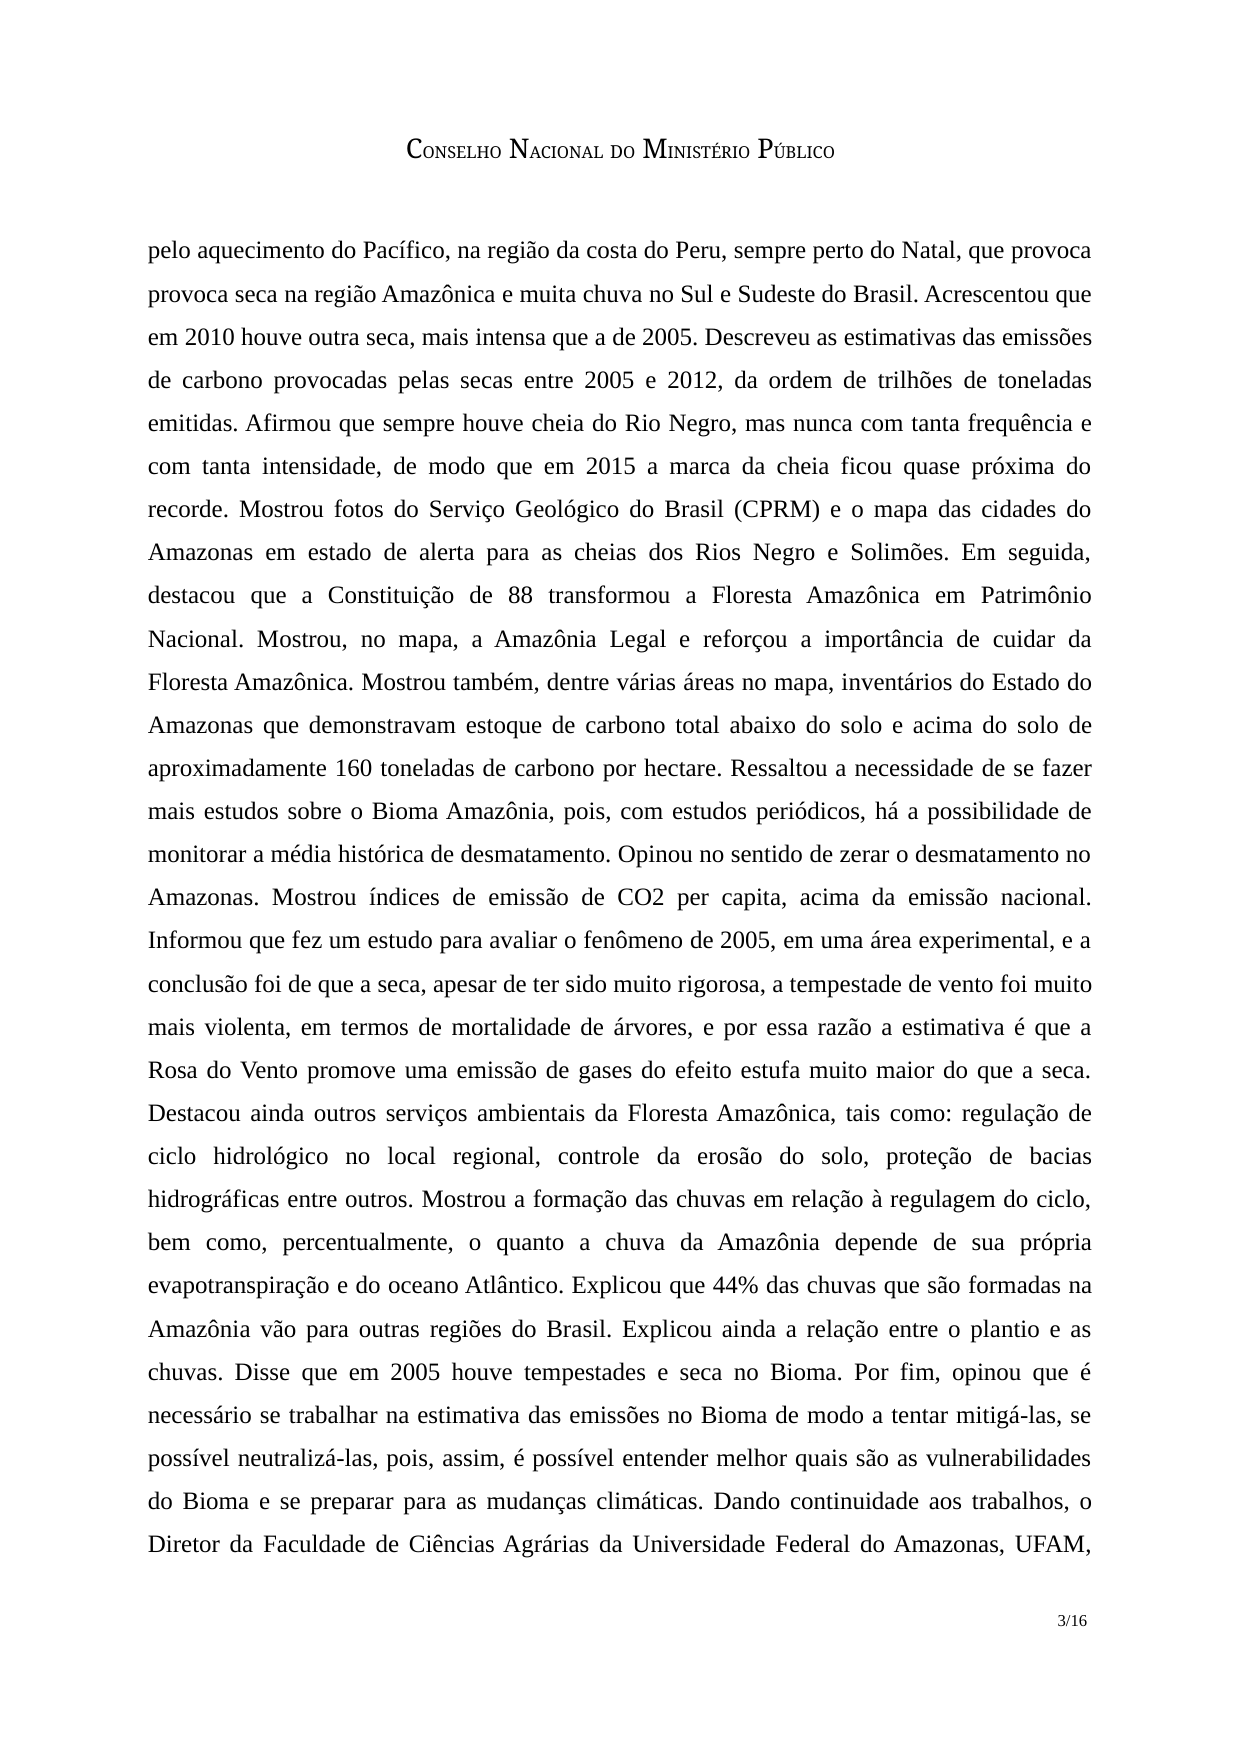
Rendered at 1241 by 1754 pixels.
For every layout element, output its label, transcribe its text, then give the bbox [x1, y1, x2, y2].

text pelo aquecimento do Pacífico, na região da costa do Peru, sempre perto do Natal, que provoca provoca seca na região Amazônica e muita chuva no Sul e Sudeste do Brasil. Acrescentou que em 2010 houve outra seca, mais intensa que a de 2005. Descreveu as estimativas das emissões de carbono provocadas pelas secas entre 2005 e 2012, da ordem de trilhões de toneladas emitidas. Afirmou que sempre houve cheia do Rio Negro, mas nunca com tanta frequência e com tanta intensidade, de modo que em 2015 a marca da cheia ficou quase próxima do recorde. Mostrou fotos do Serviço Geológico do Brasil (CPRM) e o mapa das cidades do Amazonas em estado de alerta para as cheias dos Rios Negro e Solimões. Em seguida, destacou que a Constituição de 88 transformou a Floresta Amazônica em Patrimônio Nacional. Mostrou, no mapa, a Amazônia Legal e reforçou a importância de cuidar da Floresta Amazônica. Mostrou também, dentre várias áreas no mapa, inventários do Estado do Amazonas que demonstravam estoque de carbono total abaixo do solo e acima do solo de aproximadamente 160 toneladas de carbono por hectare. Ressaltou a necessidade de se fazer mais estudos sobre o Bioma Amazônia, pois, com estudos periódicos, há a possibilidade de monitorar a média histórica de desmatamento. Opinou no sentido de zerar o desmatamento no Amazonas. Mostrou índices de emissão de CO2 per capita, acima da emissão nacional. Informou que fez um estudo para avaliar o fenômeno de 2005, em uma área experimental, e a conclusão foi de que a seca, apesar de ter sido muito rigorosa, a tempestade de vento foi muito mais violenta, em termos de mortalidade de árvores, e por essa razão a estimativa é que a Rosa do Vento promove uma emissão de gases do efeito estufa muito maior do que a seca. Destacou ainda outros serviços ambientais da Floresta Amazônica, tais como: regulação de ciclo hidrológico no local regional, controle da erosão do solo, proteção de bacias hidrográficas entre outros. Mostrou a formação das chuvas em relação à regulagem do ciclo, bem como, percentualmente, o quanto a chuva da Amazônia depende de sua própria evapotranspiração e do oceano Atlântico. Explicou que 44% das chuvas que são formadas na Amazônia vão para outras regiões do Brasil. Explicou ainda a relação entre o plantio e as chuvas. Disse que em 2005 houve tempestades e seca no Bioma. Por fim, opinou que é necessário se trabalhar na estimativa das emissões no Bioma de modo a tentar mitigá-las, se possível neutralizá-las, pois, assim, é possível entender melhor quais são as vulnerabilidades do Bioma e se preparar para as mudanças climáticas. Dando continuidade aos trabalhos, o Diretor da Faculdade de Ciências Agrárias da Universidade Federal do Amazonas, UFAM, [148, 236, 1093, 1558]
